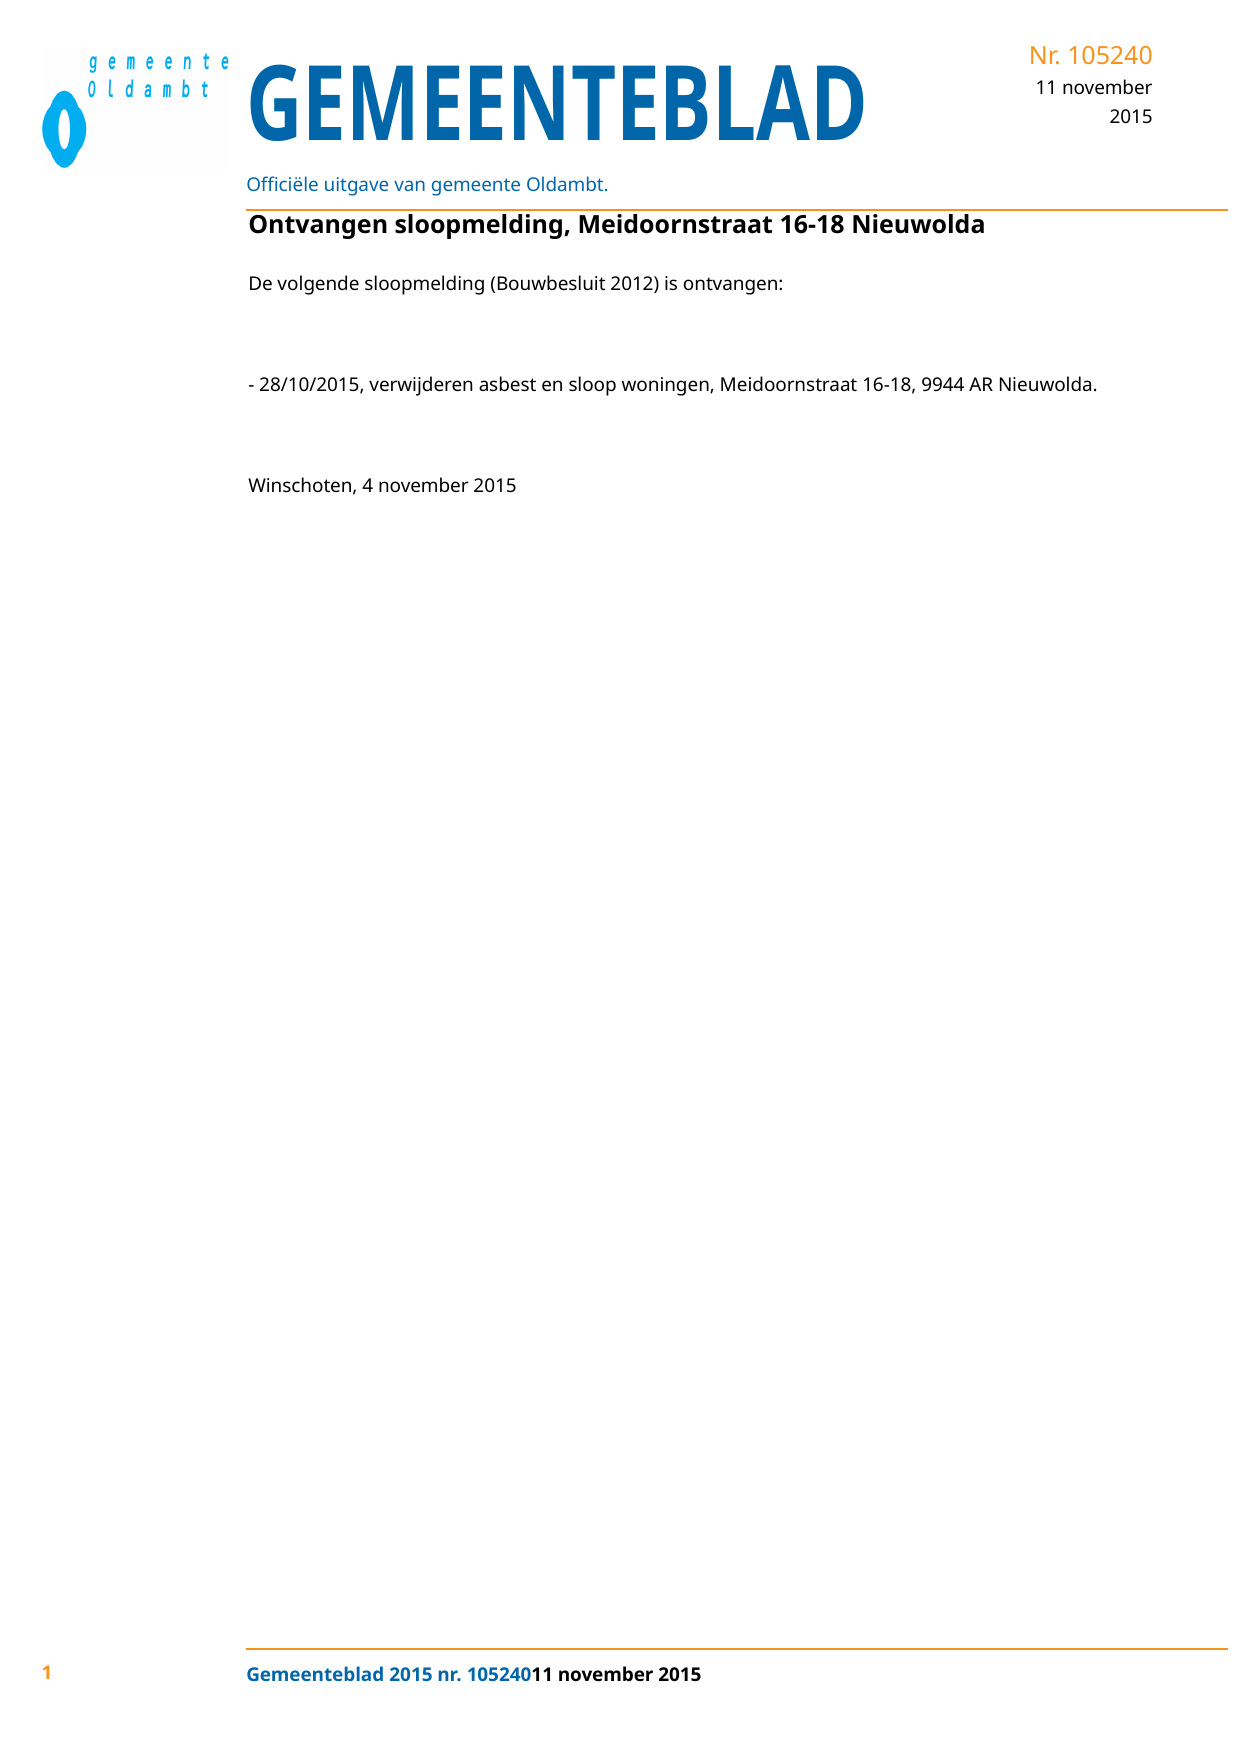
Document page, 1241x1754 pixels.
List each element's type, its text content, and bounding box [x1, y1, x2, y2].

picture [41, 47, 231, 172]
text De volgende sloopmelding (Bouwbesluit 2012) is ontvangen: [248, 270, 1152, 296]
text Ontvangen sloopmelding, Meidoornstraat 16-18 Nieuwolda [248, 211, 1152, 241]
text Winschoten, 4 november 2015 [248, 472, 1152, 498]
text - 28/10/2015, verwijderen asbest en sloop woningen, Meidoornstraat 16-18, 9944 AR Nieuwolda. [248, 371, 1152, 397]
